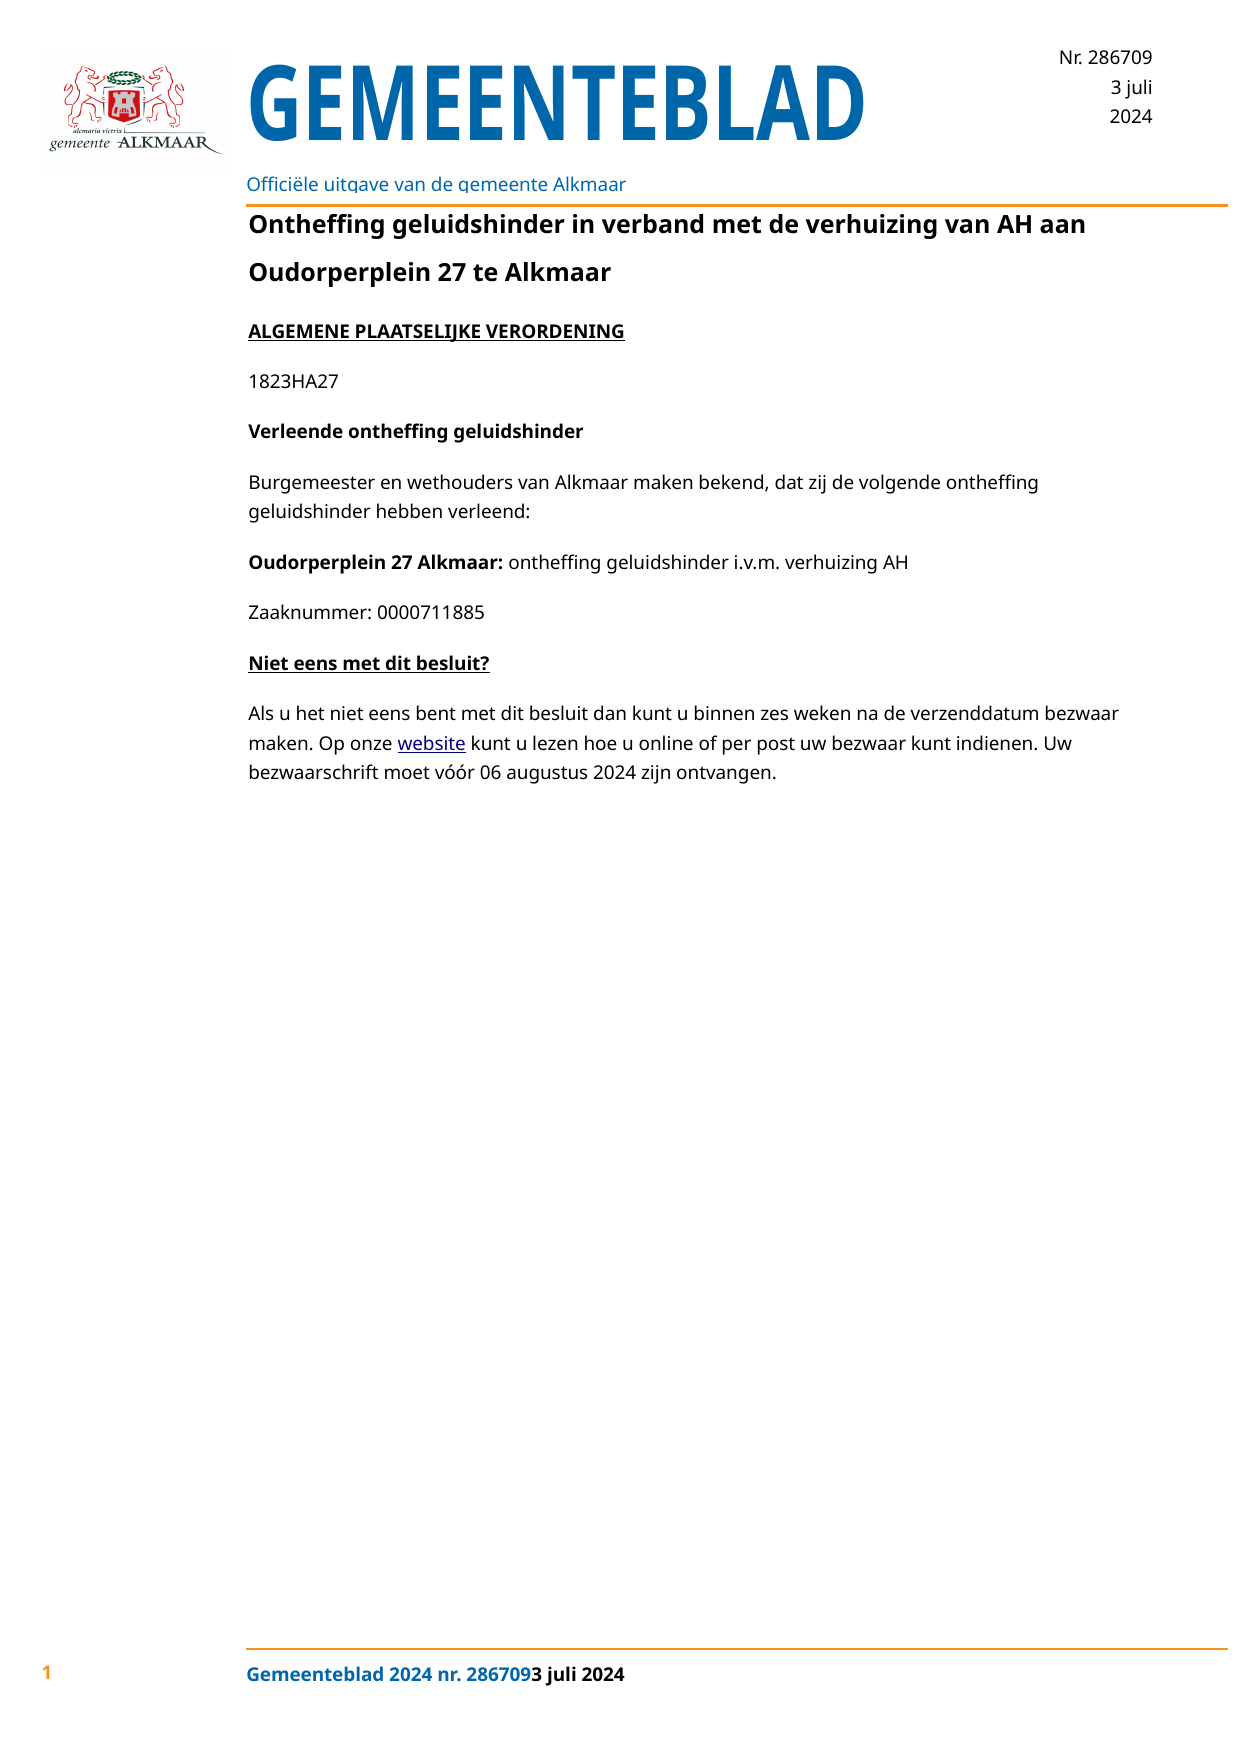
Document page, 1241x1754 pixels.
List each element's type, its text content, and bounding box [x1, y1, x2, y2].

text Oudorperplein 27 Alkmaar: ontheffing geluidshinder i.v.m. verhuizing AH [248, 549, 1152, 575]
picture [41, 47, 231, 172]
text Niet eens met dit besluit? [248, 650, 1152, 676]
text Zaaknummer: 0000711885 [248, 599, 1152, 625]
text Burgemeester en wethouders van Alkmaar maken bekend, dat zij de volgende ontheffing geluidshinder hebben verleend: [248, 469, 1152, 524]
text Ontheffing geluidshinder in verband met de verhuizing van AH aan Oudorperplein 27 te Alkmaar [248, 207, 1152, 288]
text Als u het niet eens bent met dit besluit dan kunt u binnen zes weken na de verzenddatum bezwaar maken. Op onze website kunt u lezen hoe u online of per post uw bezwaar kunt indienen. Uw bezwaarschrift moet vóór 06 augustus 2024 zijn ontvangen. [248, 700, 1152, 785]
text 1823HA27 [248, 368, 1152, 394]
text ALGEMENE PLAATSELIJKE VERORDENING [248, 318, 1152, 344]
text Verleende ontheffing geluidshinder [248, 419, 1152, 444]
